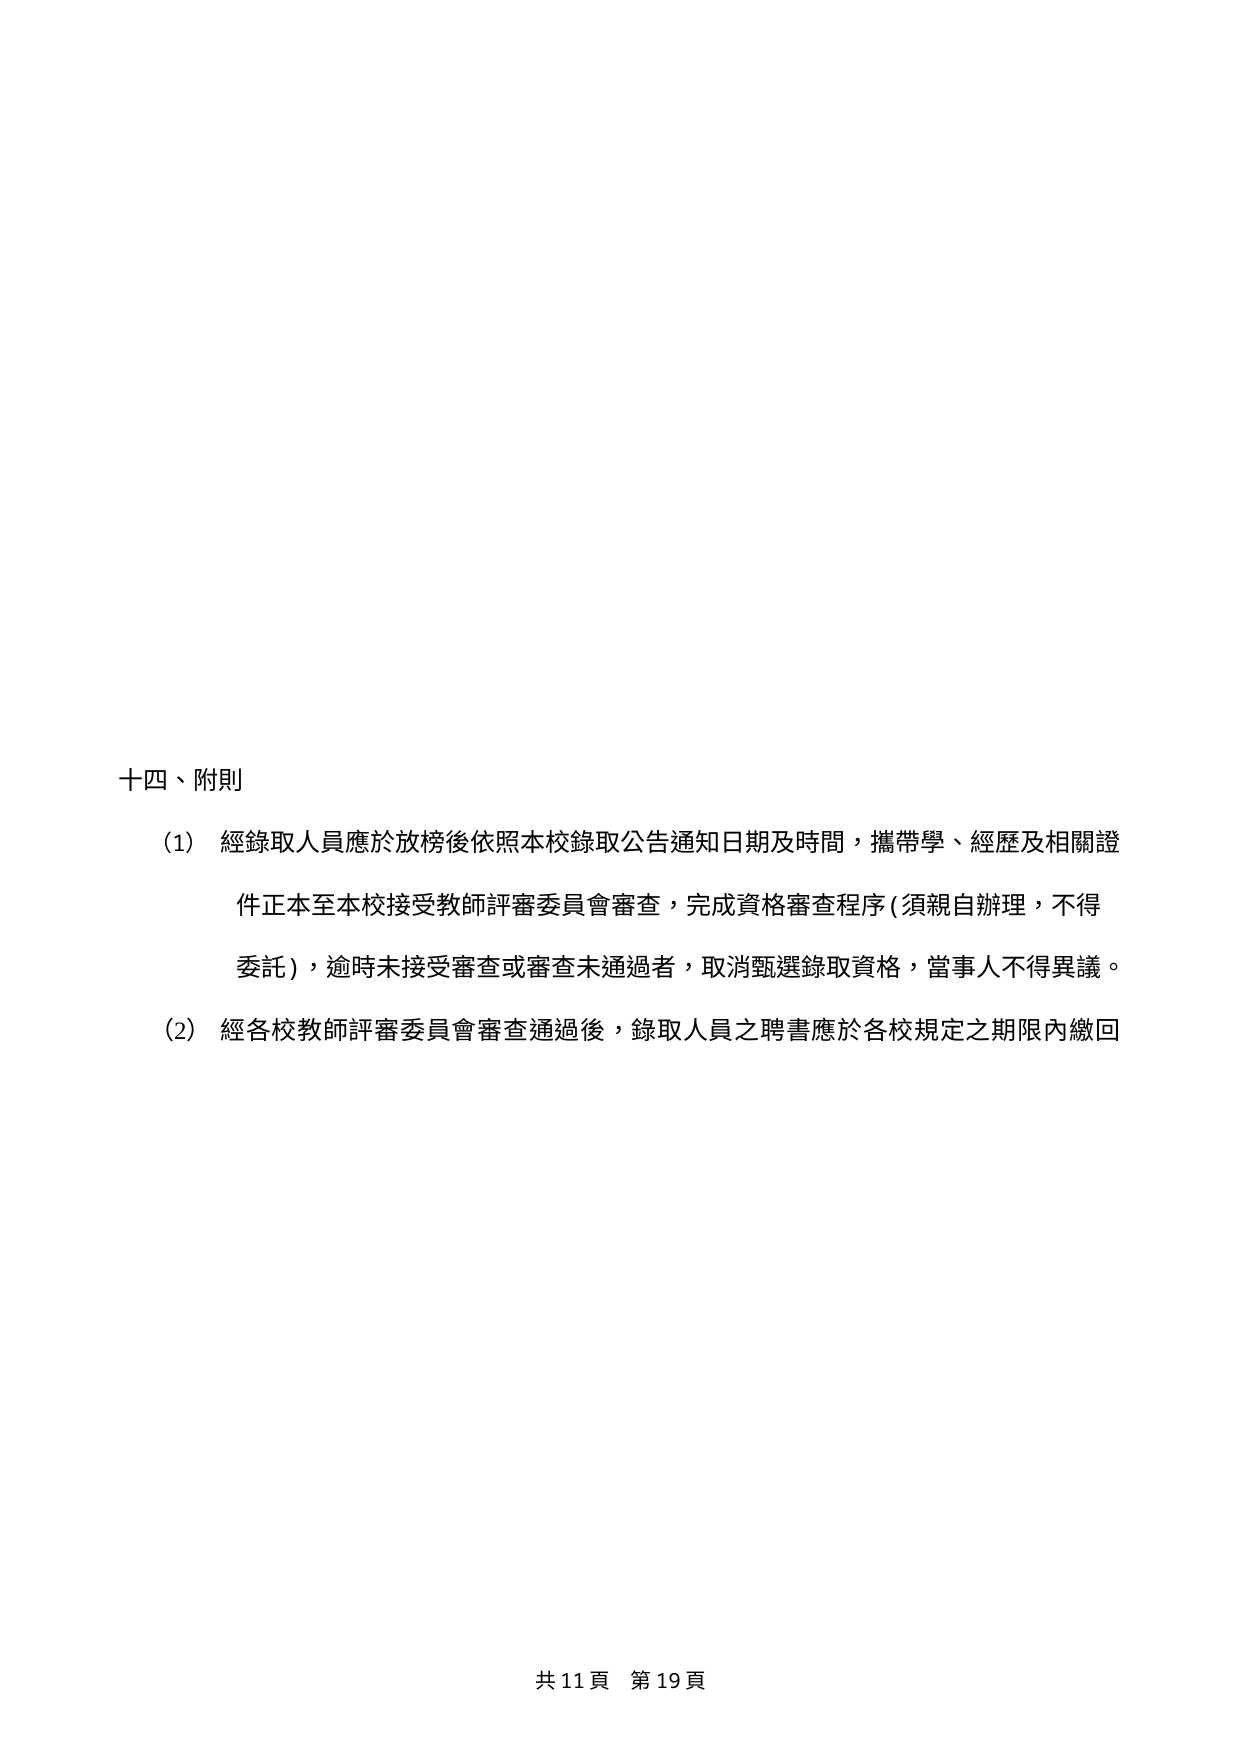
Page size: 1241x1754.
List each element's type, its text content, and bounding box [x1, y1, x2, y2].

list 經各校教師評審委員會審查通過後，錄取人員之聘書應於各校規定之期限內繳回 [149, 987, 1122, 1049]
list 經錄取人員應於放榜後依照本校錄取公告通知日期及時間，攜帶學、經歷及相關證件正本至本校接受教師評審委員會審查，完成資格審查程序(須親自辦理，不得委託)，逾時未接受審查或審查未通過者，取消甄選錄取資格，當事人不得異議。 [149, 799, 1122, 987]
text 十四、附則 [118, 737, 1122, 799]
